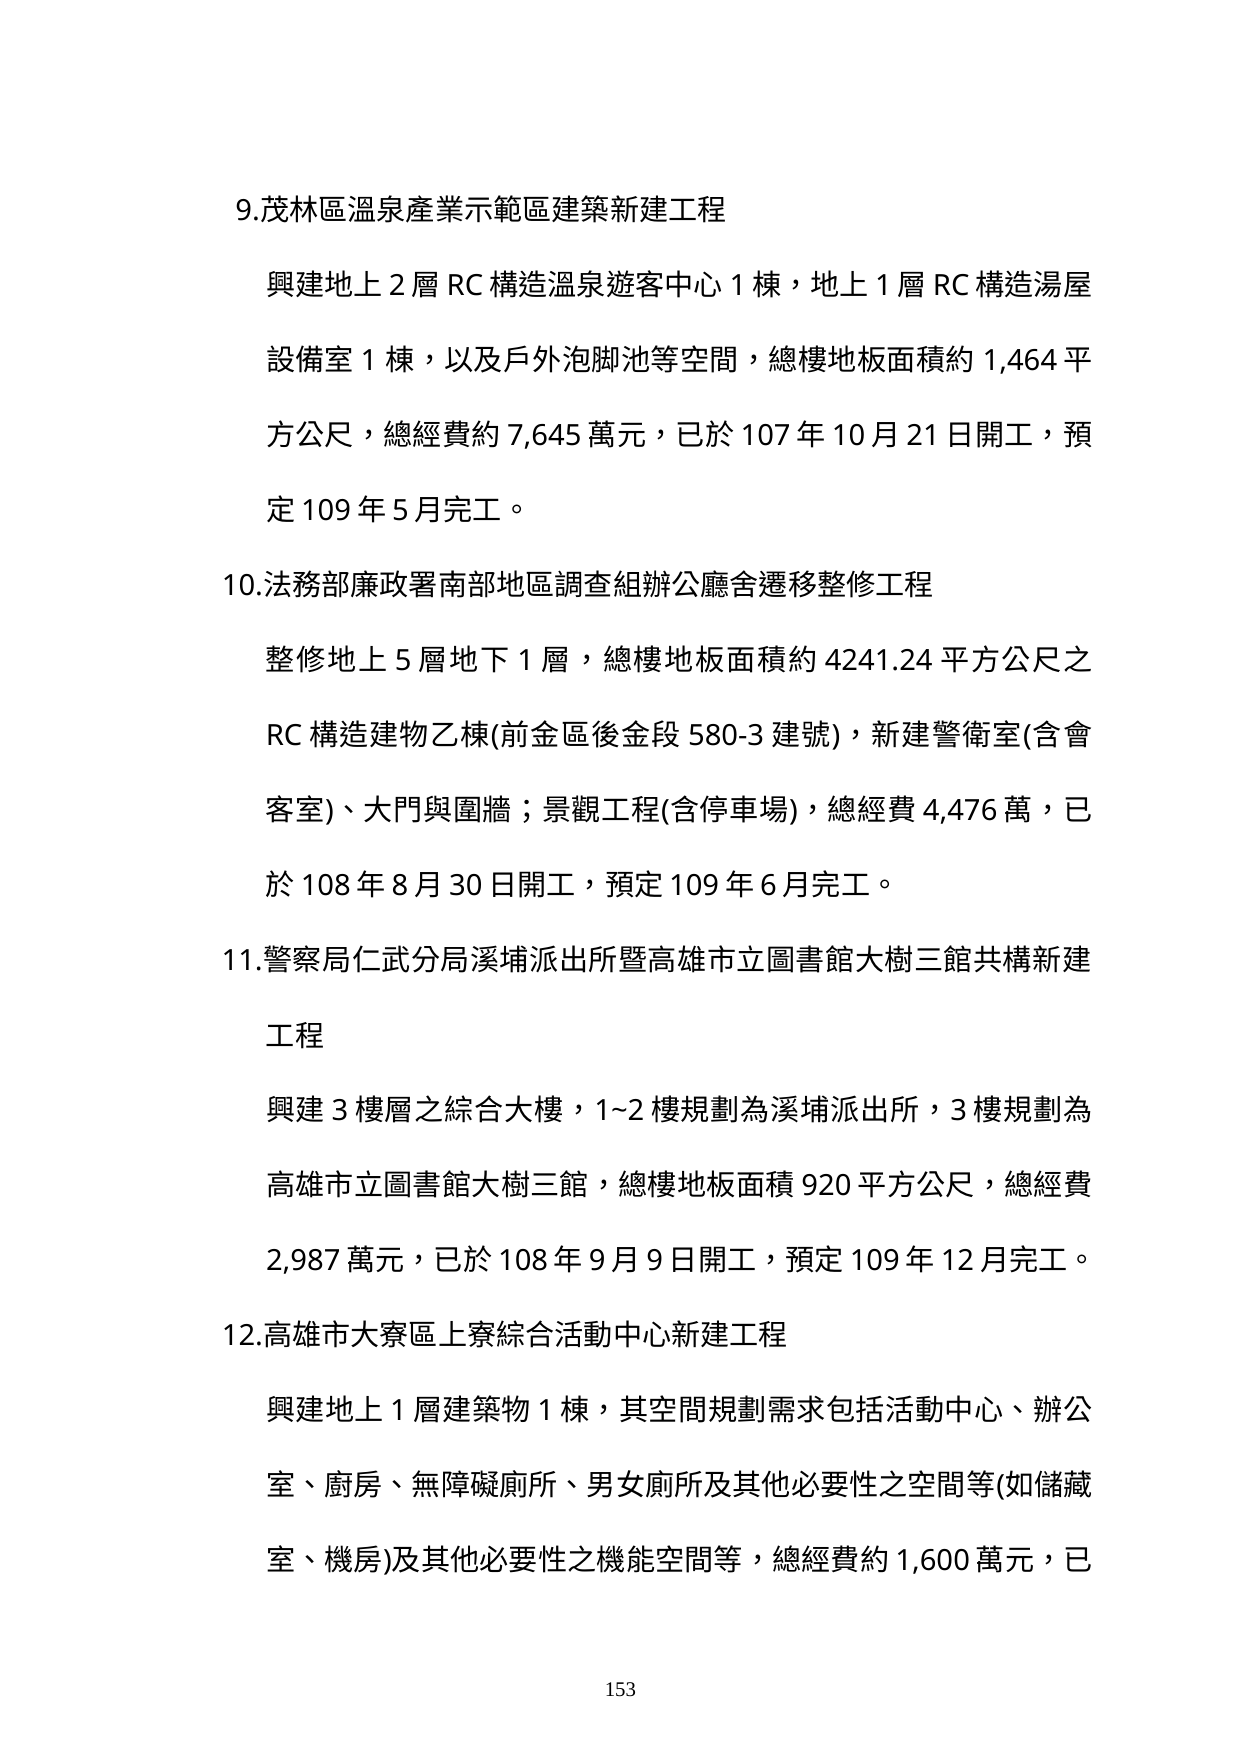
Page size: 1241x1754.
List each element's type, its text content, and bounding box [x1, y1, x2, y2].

text 興建3樓層之綜合大樓，1~2樓規劃為溪埔派出所，3樓規劃為高雄市立圖書館大樹三館，總樓地板面積920平方公尺，總經費2,987萬元，已於108年9月9日開工，預定109年12月完工。 [266, 1064, 1092, 1289]
text 9.茂林區溫泉產業示範區建築新建工程 [235, 164, 1092, 239]
text 11.警察局仁武分局溪埔派出所暨高雄市立圖書館大樹三館共構新建工程 [221, 914, 1092, 1064]
text 興建地上1層建築物1棟，其空間規劃需求包括活動中心、辦公室、廚房、無障礙廁所、男女廁所及其他必要性之空間等(如儲藏室、機房)及其他必要性之機能空間等，總經費約1,600萬元，已 [266, 1364, 1092, 1589]
text 12.高雄市大寮區上寮綜合活動中心新建工程 [222, 1289, 1092, 1364]
text 整修地上5層地下1層，總樓地板面積約4241.24平方公尺之RC構造建物乙棟(前金區後金段580-3建號)，新建警衛室(含會客室)、大門與圍牆；景觀工程(含停車場)，總經費4,476萬，已於108年8月30日開工，預定109年6月完工。 [265, 614, 1092, 914]
text 興建地上2層RC構造溫泉遊客中心1棟，地上1層RC構造湯屋設備室1 棟，以及戶外泡脚池等空間，總樓地板面積約1,464平方公尺，總經費約7,645萬元，已於107年10月21日開工，預定109年5月完工。 [266, 239, 1092, 539]
text 10.法務部廉政署南部地區調查組辦公廳舍遷移整修工程 [222, 539, 1092, 614]
